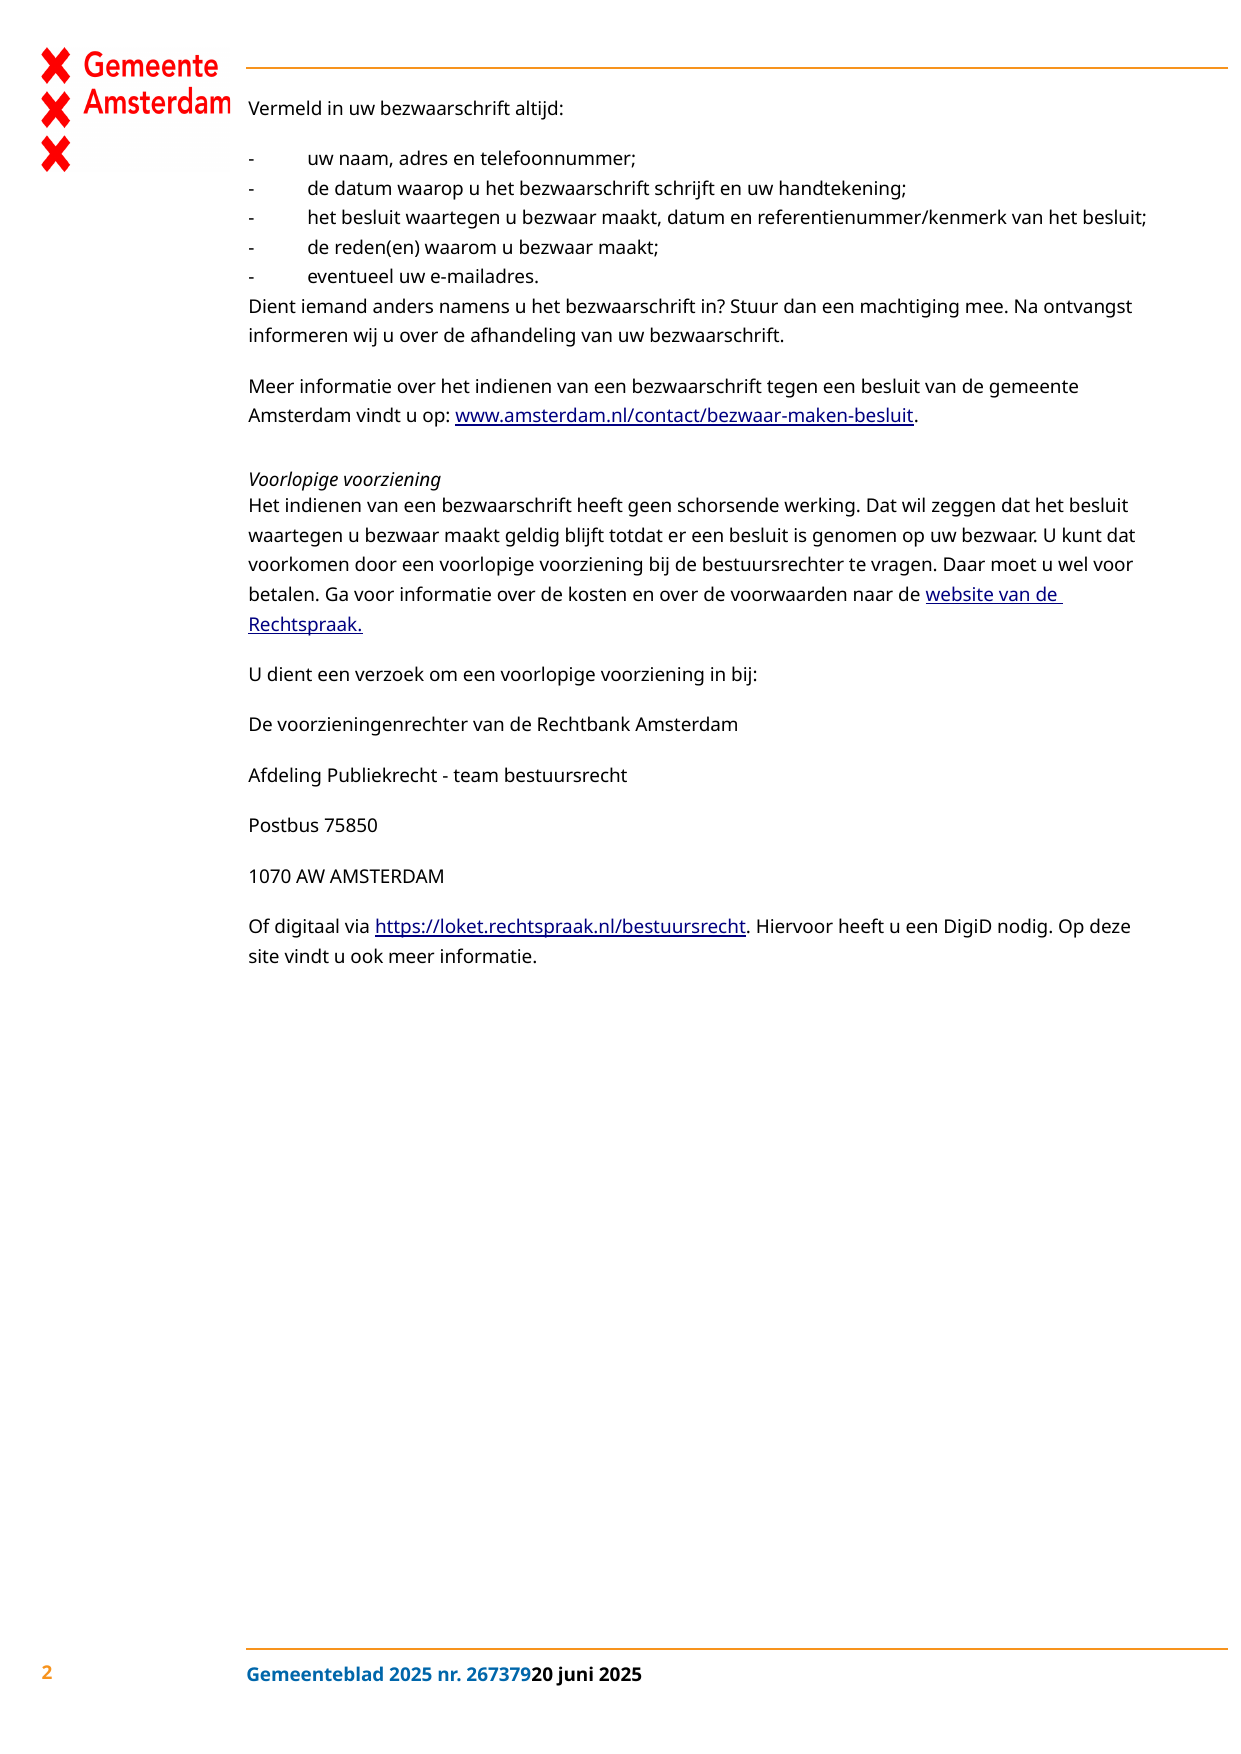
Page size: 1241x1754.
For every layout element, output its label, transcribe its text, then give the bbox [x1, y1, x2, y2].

list de reden(en) waarom u bezwaar maakt; [248, 234, 1152, 260]
list de datum waarop u het bezwaarschrift schrijft en uw handtekening; [248, 175, 1152, 201]
text Afdeling Publiekrecht - team bestuursrecht [248, 762, 1152, 788]
text 1070 AW AMSTERDAM [248, 863, 1152, 888]
picture [41, 47, 231, 172]
text U dient een verzoek om een voorlopige voorziening in bij: [248, 661, 1152, 687]
text Of digitaal via https://loket.rechtspraak.nl/bestuursrecht. Hiervoor heeft u een DigiD nodig. Op deze site vindt u ook meer informatie. [248, 913, 1152, 968]
list het besluit waartegen u bezwaar maakt, datum en referentienummer/kenmerk van het besluit; [248, 204, 1152, 230]
text Voorlopige voorziening [248, 467, 1152, 492]
text Postbus 75850 [248, 812, 1152, 838]
list eventueel uw e-mailadres. [248, 263, 1152, 289]
text Het indienen van een bezwaarschrift heeft geen schorsende werking. Dat wil zeggen dat het besluit waartegen u bezwaar maakt geldig blijft totdat er een besluit is genomen op uw bezwaar. U kunt dat voorkomen door een voorlopige voorziening bij de bestuursrechter te vragen. Daar moet u wel voor betalen. Ga voor informatie over de kosten en over de voorwaarden naar de website van de Rechtspraak. [248, 492, 1152, 636]
text Meer informatie over het indienen van een bezwaarschrift tegen een besluit van de gemeente Amsterdam vindt u op: www.amsterdam.nl/contact/bezwaar-maken-besluit. [248, 373, 1152, 428]
list uw naam, adres en telefoonnummer; [248, 145, 1152, 171]
text Vermeld in uw bezwaarschrift altijd: [248, 95, 1152, 121]
text De voorzieningenrechter van de Rechtbank Amsterdam [248, 712, 1152, 737]
text Dient iemand anders namens u het bezwaarschrift in? Stuur dan een machtiging mee. Na ontvangst informeren wij u over de afhandeling van uw bezwaarschrift. [248, 293, 1152, 348]
